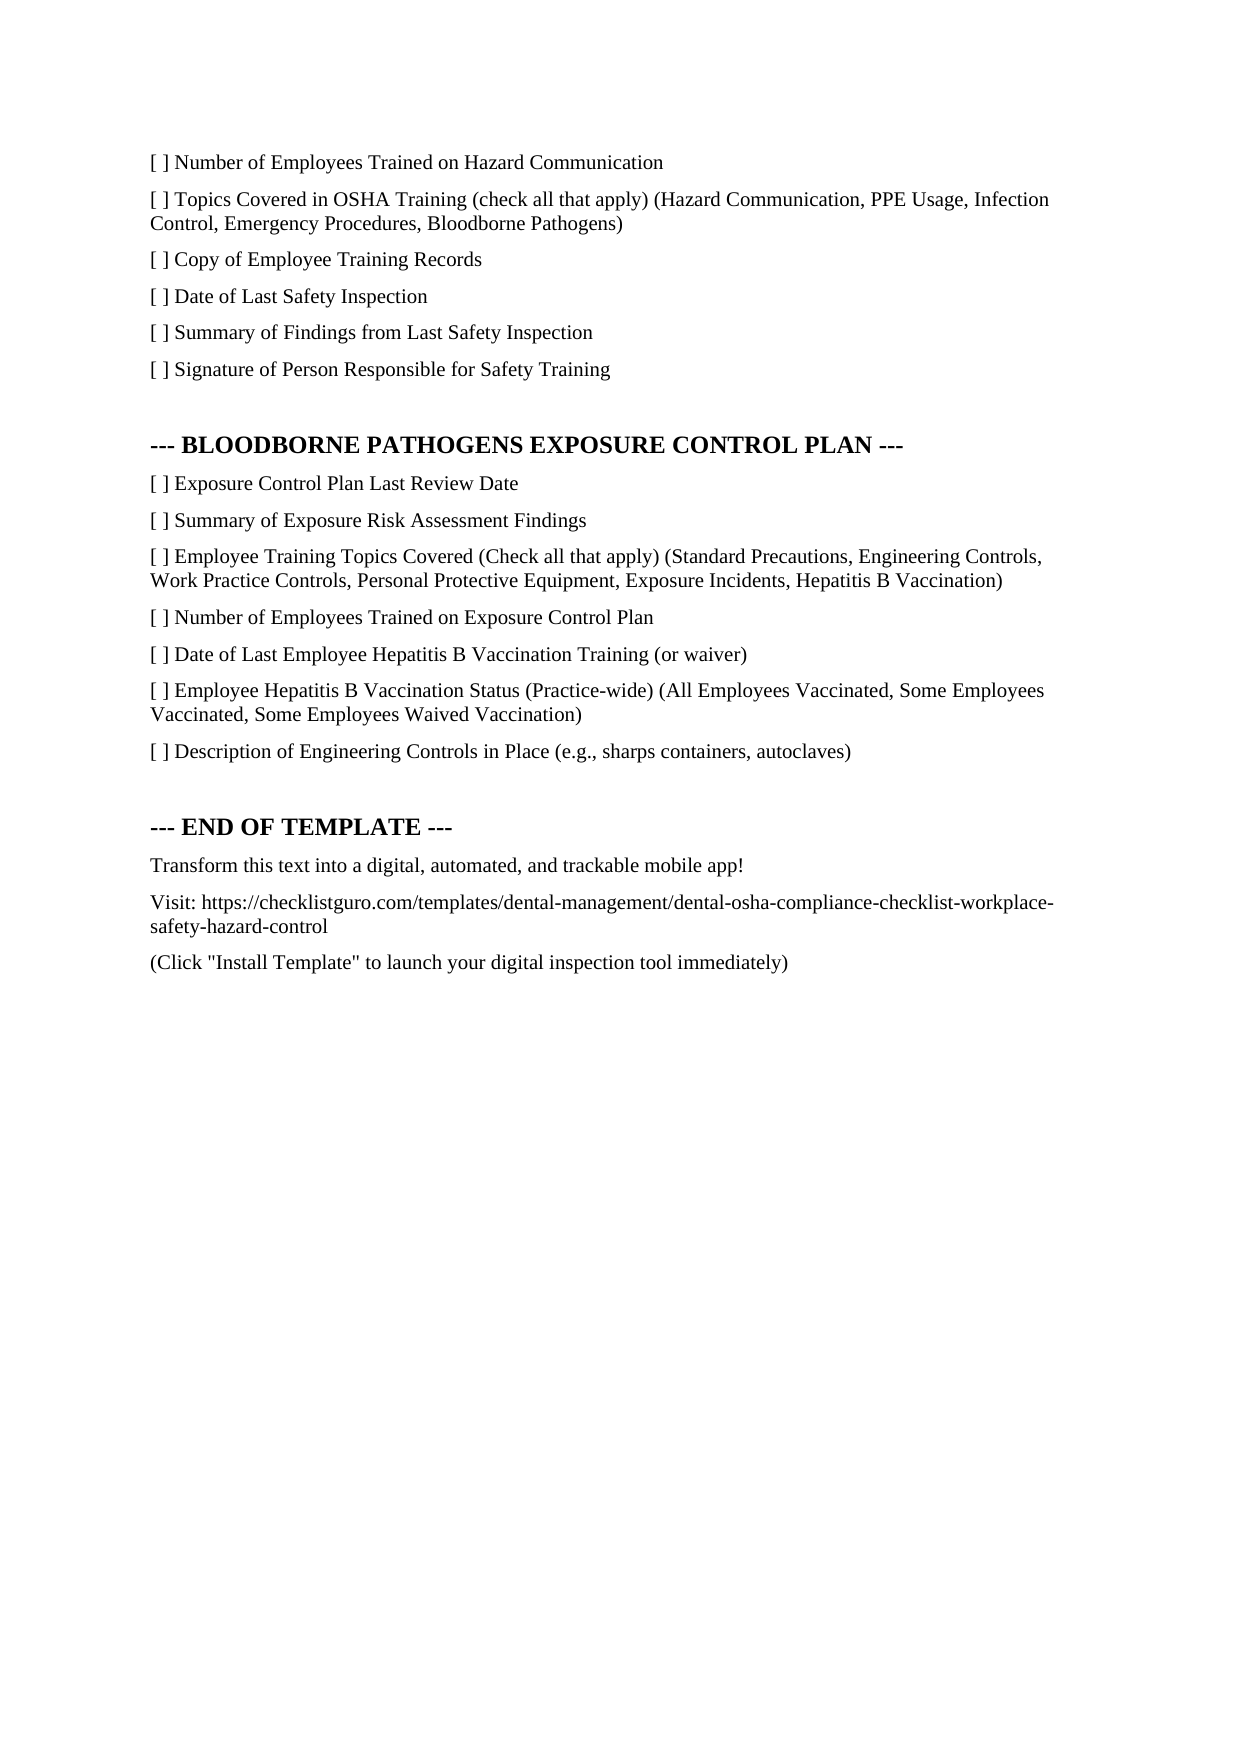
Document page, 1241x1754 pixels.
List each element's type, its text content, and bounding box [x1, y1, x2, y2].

text Transform this text into a digital, automated, and trackable mobile app! [150, 853, 1090, 877]
text [ ] Exposure Control Plan Last Review Date [150, 471, 1090, 495]
text [ ] Number of Employees Trained on Exposure Control Plan [150, 605, 1090, 629]
text (Click "Install Template" to launch your digital inspection tool immediately) [150, 950, 1090, 974]
text --- END OF TEMPLATE --- [150, 812, 1090, 841]
text [ ] Summary of Exposure Risk Assessment Findings [150, 508, 1090, 532]
text [ ] Signature of Person Responsible for Safety Training [150, 357, 1090, 381]
text Visit: https://checklistguro.com/templates/dental-management/dental-osha-compliance-checklist-workplace-safety-hazard-control [150, 890, 1090, 938]
text [ ] Number of Employees Trained on Hazard Communication [150, 150, 1090, 174]
text [ ] Topics Covered in OSHA Training (check all that apply) (Hazard Communication, PPE Usage, Infection Control, Emergency Procedures, Bloodborne Pathogens) [150, 187, 1090, 235]
text [ ] Employee Training Topics Covered (Check all that apply) (Standard Precautions, Engineering Controls, Work Practice Controls, Personal Protective Equipment, Exposure Incidents, Hepatitis B Vaccination) [150, 544, 1090, 592]
text [ ] Summary of Findings from Last Safety Inspection [150, 320, 1090, 344]
text [ ] Copy of Employee Training Records [150, 247, 1090, 271]
text [ ] Employee Hepatitis B Vaccination Status (Practice-wide) (All Employees Vaccinated, Some Employees Vaccinated, Some Employees Waived Vaccination) [150, 678, 1090, 726]
text --- BLOODBORNE PATHOGENS EXPOSURE CONTROL PLAN --- [150, 430, 1090, 459]
text [ ] Date of Last Safety Inspection [150, 284, 1090, 308]
text [ ] Description of Engineering Controls in Place (e.g., sharps containers, autoclaves) [150, 739, 1090, 763]
text [ ] Date of Last Employee Hepatitis B Vaccination Training (or waiver) [150, 642, 1090, 666]
